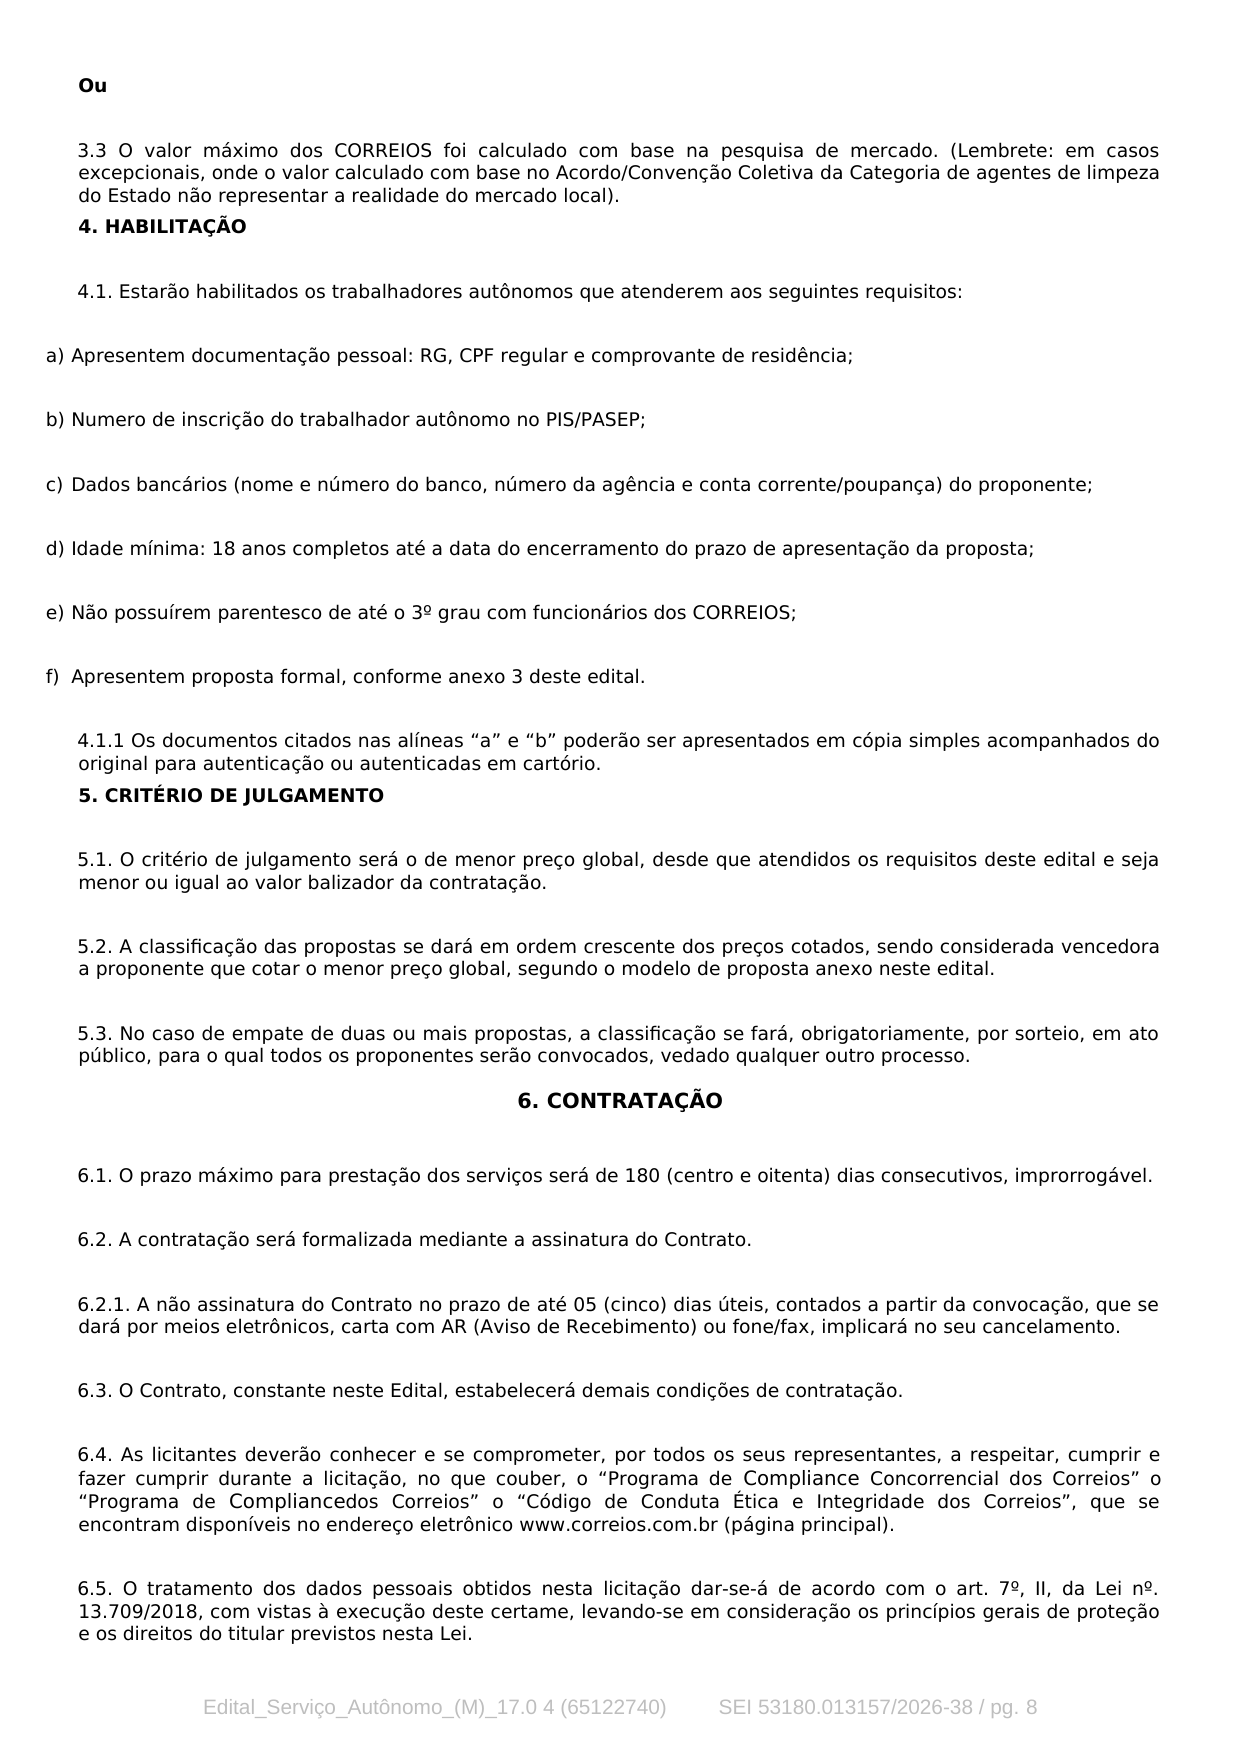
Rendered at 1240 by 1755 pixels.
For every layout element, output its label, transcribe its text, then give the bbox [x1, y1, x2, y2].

text 5.3. No caso de empate de duas ou mais propostas, a classificação se fará, obrigatoriamente, por sorteio, em ato público, para o qual todos os proponentes serão convocados, vedado qualquer outro processo. [77, 1022, 1162, 1067]
text 6.4. As licitantes deverão conhecer e se comprometer, por todos os seus representantes, a respeitar, cumprir e fazer cumprir durante a licitação, no que couber, o “Programa de Compliance Concorrencial dos Correios” o “Programa de Compliancedos Correios” o “Código de Conduta Ética e Integridade dos Correios”, que se encontram disponíveis no endereço eletrônico www.correios.com.br (página principal). [77, 1444, 1162, 1536]
list Apresentem proposta formal, conforme anexo 3 deste edital. [46, 666, 1162, 688]
text 6.3. O Contrato, constante neste Edital, estabelecerá demais condições de contratação. [77, 1380, 1162, 1402]
text 3.3 O valor máximo dos CORREIOS foi calculado com base na pesquisa de mercado. (Lembrete: em casos excepcionais, onde o valor calculado com base no Acordo/Convenção Coletiva da Categoria de agentes de limpeza do Estado não representar a realidade do mercado local). [77, 139, 1162, 206]
list Dados bancários (nome e número do banco, número da agência e conta corrente/poupança) do proponente; [46, 473, 1162, 495]
text 6.2. A contratação será formalizada mediante a assinatura do Contrato. [77, 1229, 1162, 1251]
list Idade mínima: 18 anos completos até a data do encerramento do prazo de apresentação da proposta; [46, 538, 1162, 559]
subtitle 6. CONTRATAÇÃO [72, 1089, 1167, 1113]
text 5.1. O critério de julgamento será o de menor preço global, desde que atendidos os requisitos deste edital e seja menor ou igual ao valor balizador da contratação. [77, 849, 1162, 893]
subtitle 5. CRITÉRIO DE JULGAMENTO [78, 784, 1168, 806]
list Apresentem documentação pessoal: RG, CPF regular e comprovante de residência; [46, 345, 1162, 367]
list Não possuírem parentesco de até o 3º grau com funcionários dos CORREIOS; [46, 602, 1162, 624]
text 6.5. O tratamento dos dados pessoais obtidos nesta licitação dar-se-á de acordo com o art. 7º, II, da Lei nº. 13.709/2018, com vistas à execução deste certame, levando-se em consideração os princípios gerais de proteção e os direitos do titular previstos nesta Lei. [77, 1578, 1162, 1645]
list Numero de inscrição do trabalhador autônomo no PIS/PASEP; [46, 409, 1162, 431]
text 6.1. O prazo máximo para prestação dos serviços será de 180 (centro e oitenta) dias consecutivos, improrrogável. [77, 1165, 1162, 1187]
text 4.1.1 Os documentos citados nas alíneas “a” e “b” poderão ser apresentados em cópia simples acompanhados do original para autenticação ou autenticadas em cartório. [77, 730, 1162, 774]
text 4.1. Estarão habilitados os trabalhadores autônomos que atenderem aos seguintes requisitos: [77, 281, 1162, 303]
text 5.2. A classificação das propostas se dará em ordem crescente dos preços cotados, sendo considerada vencedora a proponente que cotar o menor preço global, segundo o modelo de proposta anexo neste edital. [77, 936, 1162, 980]
text 6.2.1. A não assinatura do Contrato no prazo de até 05 (cinco) dias úteis, contados a partir da convocação, que se dará por meios eletrônicos, carta com AR (Aviso de Recebimento) ou fone/fax, implicará no seu cancelamento. [77, 1293, 1162, 1338]
subtitle Ou [78, 75, 1168, 97]
subtitle 4. HABILITAÇÃO [78, 216, 1168, 238]
